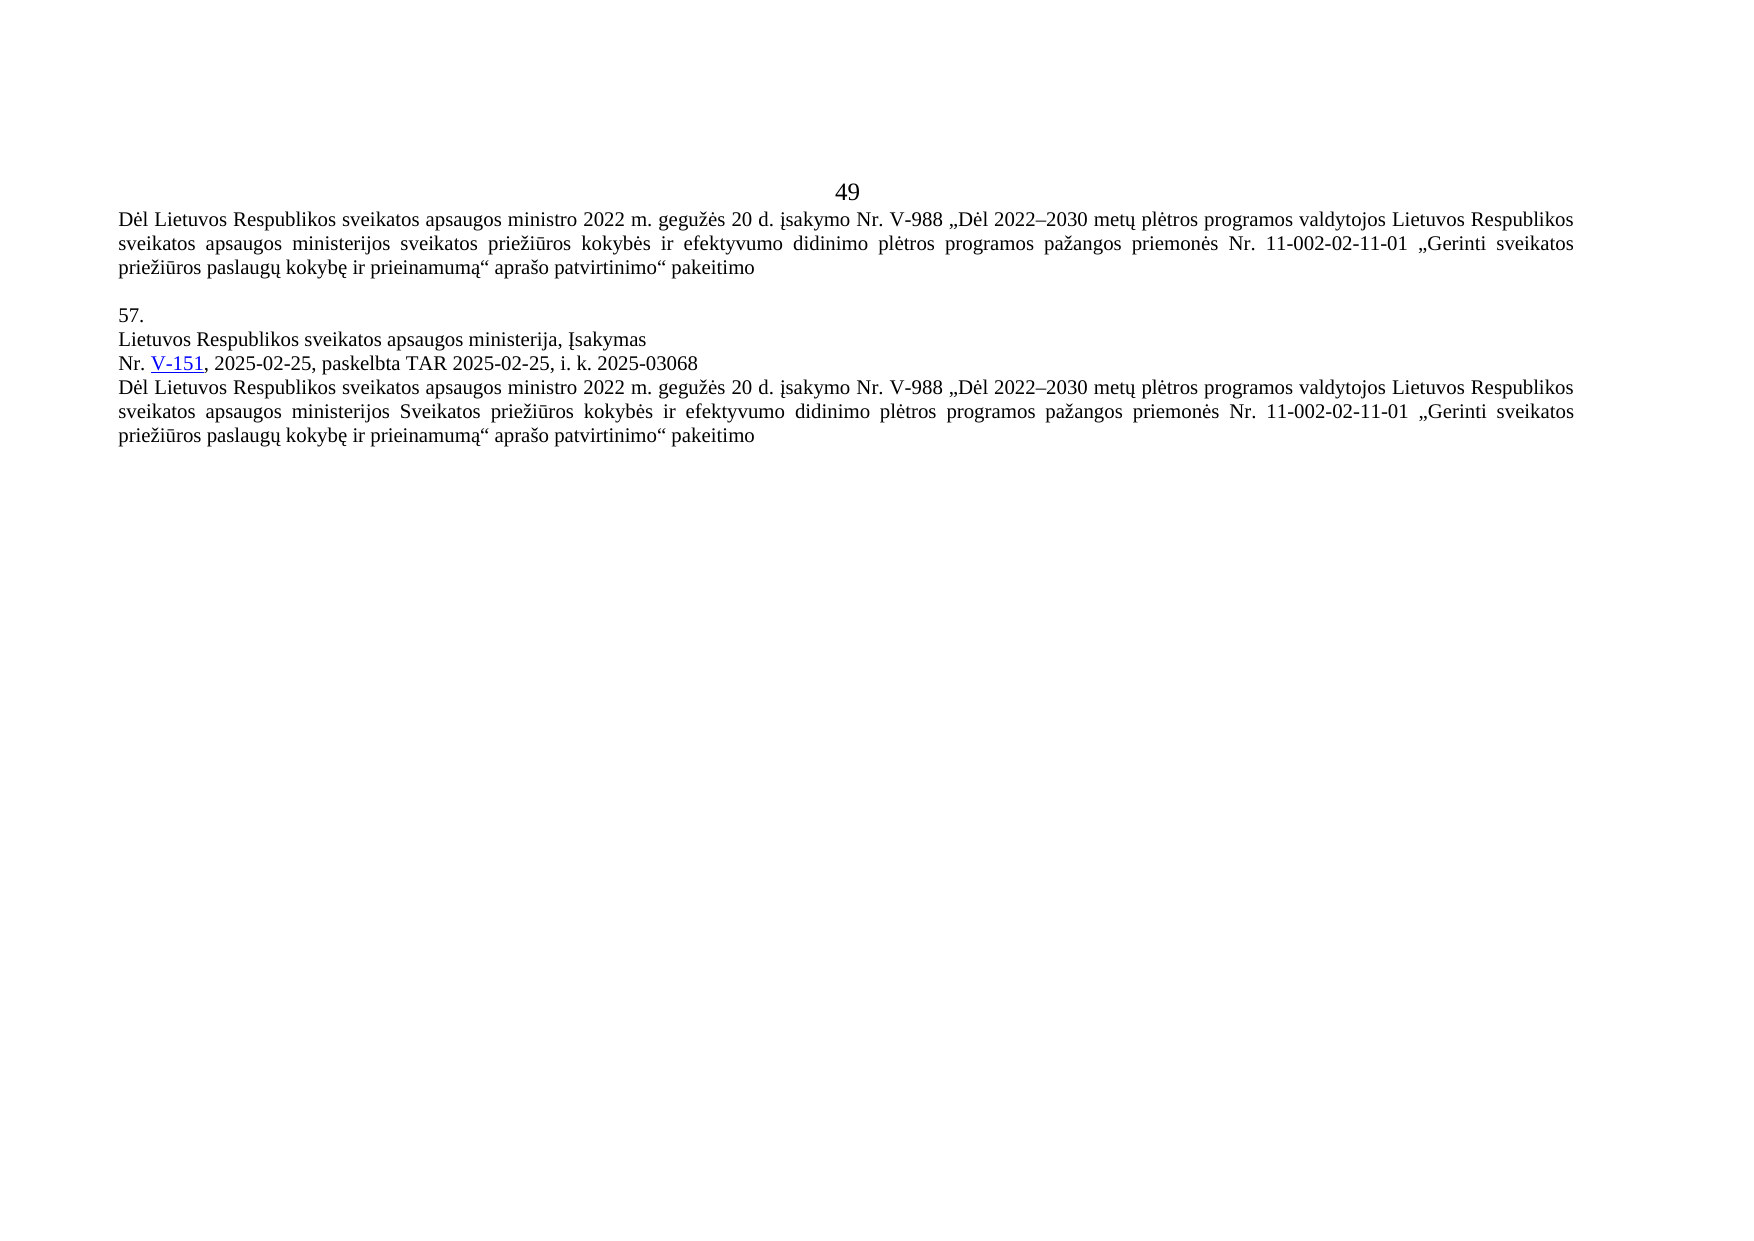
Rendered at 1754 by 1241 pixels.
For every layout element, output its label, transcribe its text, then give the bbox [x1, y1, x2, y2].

text Dėl Lietuvos Respublikos sveikatos apsaugos ministro 2022 m. gegužės 20 d. įsakymo Nr. V-988 „Dėl 2022–2030 metų plėtros programos valdytojos Lietuvos Respublikos sveikatos apsaugos ministerijos Sveikatos priežiūros kokybės ir efektyvumo didinimo plėtros programos pažangos priemonės Nr. 11-002-02-11-01 „Gerinti sveikatos priežiūros paslaugų kokybę ir prieinamumą“ aprašo patvirtinimo“ pakeitimo [118, 375, 1577, 447]
text Dėl Lietuvos Respublikos sveikatos apsaugos ministro 2022 m. gegužės 20 d. įsakymo Nr. V-988 „Dėl 2022–2030 metų plėtros programos valdytojos Lietuvos Respublikos sveikatos apsaugos ministerijos sveikatos priežiūros kokybės ir efektyvumo didinimo plėtros programos pažangos priemonės Nr. 11-002-02-11-01 „Gerinti sveikatos priežiūros paslaugų kokybę ir prieinamumą“ aprašo patvirtinimo“ pakeitimo [118, 207, 1577, 279]
text Nr. V-151, 2025-02-25, paskelbta TAR 2025-02-25, i. k. 2025-03068 [118, 351, 1577, 375]
text Lietuvos Respublikos sveikatos apsaugos ministerija, Įsakymas [118, 327, 1577, 351]
text 57. [118, 303, 1577, 327]
